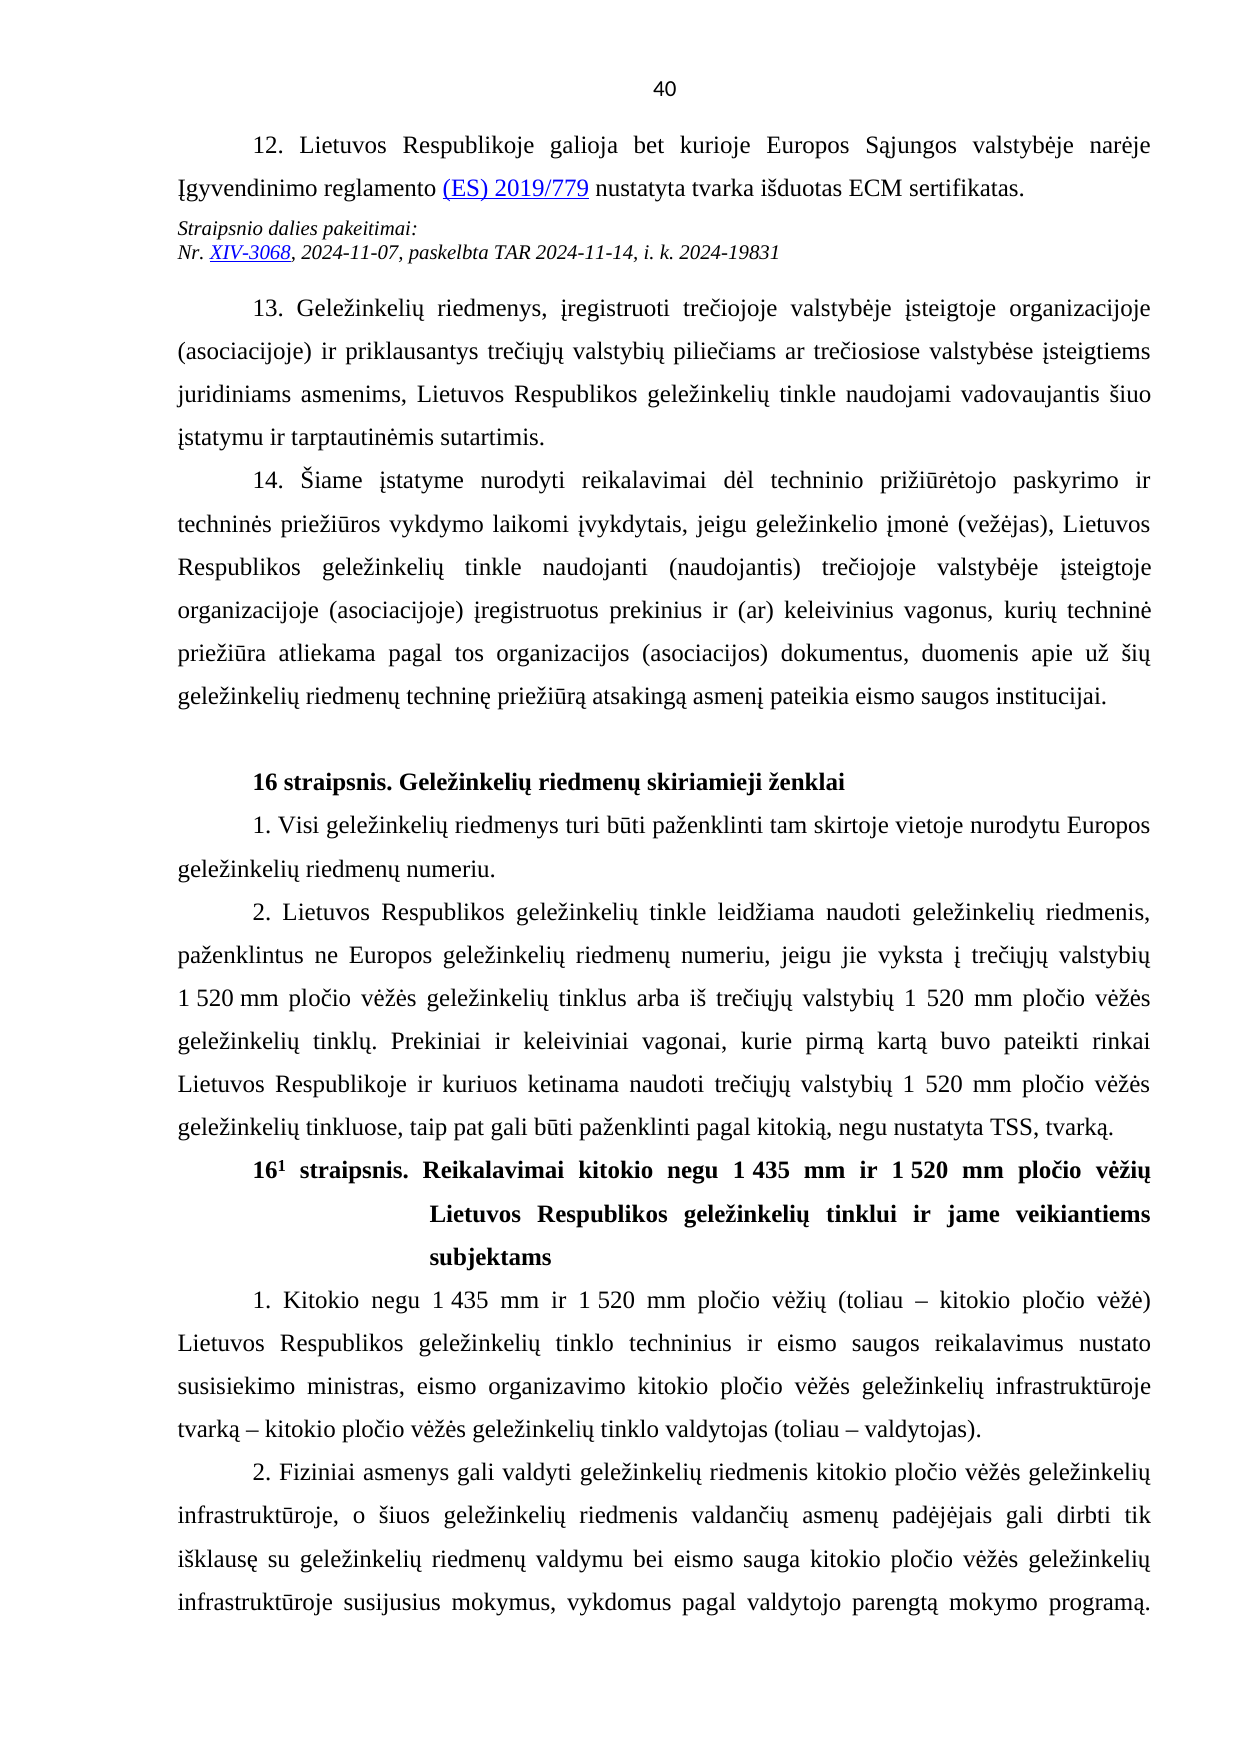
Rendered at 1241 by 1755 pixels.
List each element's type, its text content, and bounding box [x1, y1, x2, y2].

text 161 straipsnis. Reikalavimai kitokio negu 1 435 mm ir 1 520 mm pločio vėžių Lietuvos Respublikos geležinkelių tinklui ir jame veikiantiems subjektams [252, 1156, 1152, 1271]
text 2. Fiziniai asmenys gali valdyti geležinkelių riedmenis kitokio pločio vėžės geležinkelių infrastruktūroje, o šiuos geležinkelių riedmenis valdančių asmenų padėjėjais gali dirbti tik išklausę su geležinkelių riedmenų valdymu bei eismo sauga kitokio pločio vėžės geležinkelių infrastruktūroje susijusius mokymus, vykdomus pagal valdytojo parengtą mokymo programą. [177, 1457, 1152, 1616]
text 2. Lietuvos Respublikos geležinkelių tinkle leidžiama naudoti geležinkelių riedmenis, paženklintus ne Europos geležinkelių riedmenų numeriu, jeigu jie vyksta į trečiųjų valstybių 1 520 mm pločio vėžės geležinkelių tinklus arba iš trečiųjų valstybių 1 520 mm pločio vėžės geležinkelių tinklų. Prekiniai ir keleiviniai vagonai, kurie pirmą kartą buvo pateikti rinkai Lietuvos Respublikoje ir kuriuos ketinama naudoti trečiųjų valstybių 1 520 mm pločio vėžės geležinkelių tinkluose, taip pat gali būti paženklinti pagal kitokią, negu nustatyta TSS, tvarką. [177, 897, 1152, 1141]
text 14. Šiame įstatyme nurodyti reikalavimai dėl techninio prižiūrėtojo paskyrimo ir techninės priežiūros vykdymo laikomi įvykdytais, jeigu geležinkelio įmonė (vežėjas), Lietuvos Respublikos geležinkelių tinkle naudojanti (naudojantis) trečiojoje valstybėje įsteigtoje organizacijoje (asociacijoje) įregistruotus prekinius ir (ar) keleivinius vagonus, kurių techninė priežiūra atliekama pagal tos organizacijos (asociacijos) dokumentus, duomenis apie už šių geležinkelių riedmenų techninę priežiūrą atsakingą asmenį pateikia eismo saugos institucijai. [177, 466, 1152, 710]
text 16 straipsnis. Geležinkelių riedmenų skiriamieji ženklai [177, 767, 1152, 796]
text Nr. XIV-3068, 2024-11-07, paskelbta TAR 2024-11-14, i. k. 2024-19831 [177, 240, 1152, 264]
text Straipsnio dalies pakeitimai: [177, 216, 1152, 240]
text 13. Geležinkelių riedmenys, įregistruoti trečiojoje valstybėje įsteigtoje organizacijoje (asociacijoje) ir priklausantys trečiųjų valstybių piliečiams ar trečiosiose valstybėse įsteigtiems juridiniams asmenims, Lietuvos Respublikos geležinkelių tinkle naudojami vadovaujantis šiuo įstatymu ir tarptautinėmis sutartimis. [177, 293, 1152, 451]
text 12. Lietuvos Respublikoje galioja bet kurioje Europos Sąjungos valstybėje narėje Įgyvendinimo reglamento (ES) 2019/779 nustatyta tvarka išduotas ECM sertifikatas. [177, 130, 1152, 202]
text 1. Visi geležinkelių riedmenys turi būti paženklinti tam skirtoje vietoje nurodytu Europos geležinkelių riedmenų numeriu. [177, 811, 1152, 882]
text 1. Kitokio negu 1 435 mm ir 1 520 mm pločio vėžių (toliau – kitokio pločio vėžė) Lietuvos Respublikos geležinkelių tinklo techninius ir eismo saugos reikalavimus nustato susisiekimo ministras, eismo organizavimo kitokio pločio vėžės geležinkelių infrastruktūroje tvarką – kitokio pločio vėžės geležinkelių tinklo valdytojas (toliau – valdytojas). [177, 1285, 1152, 1443]
